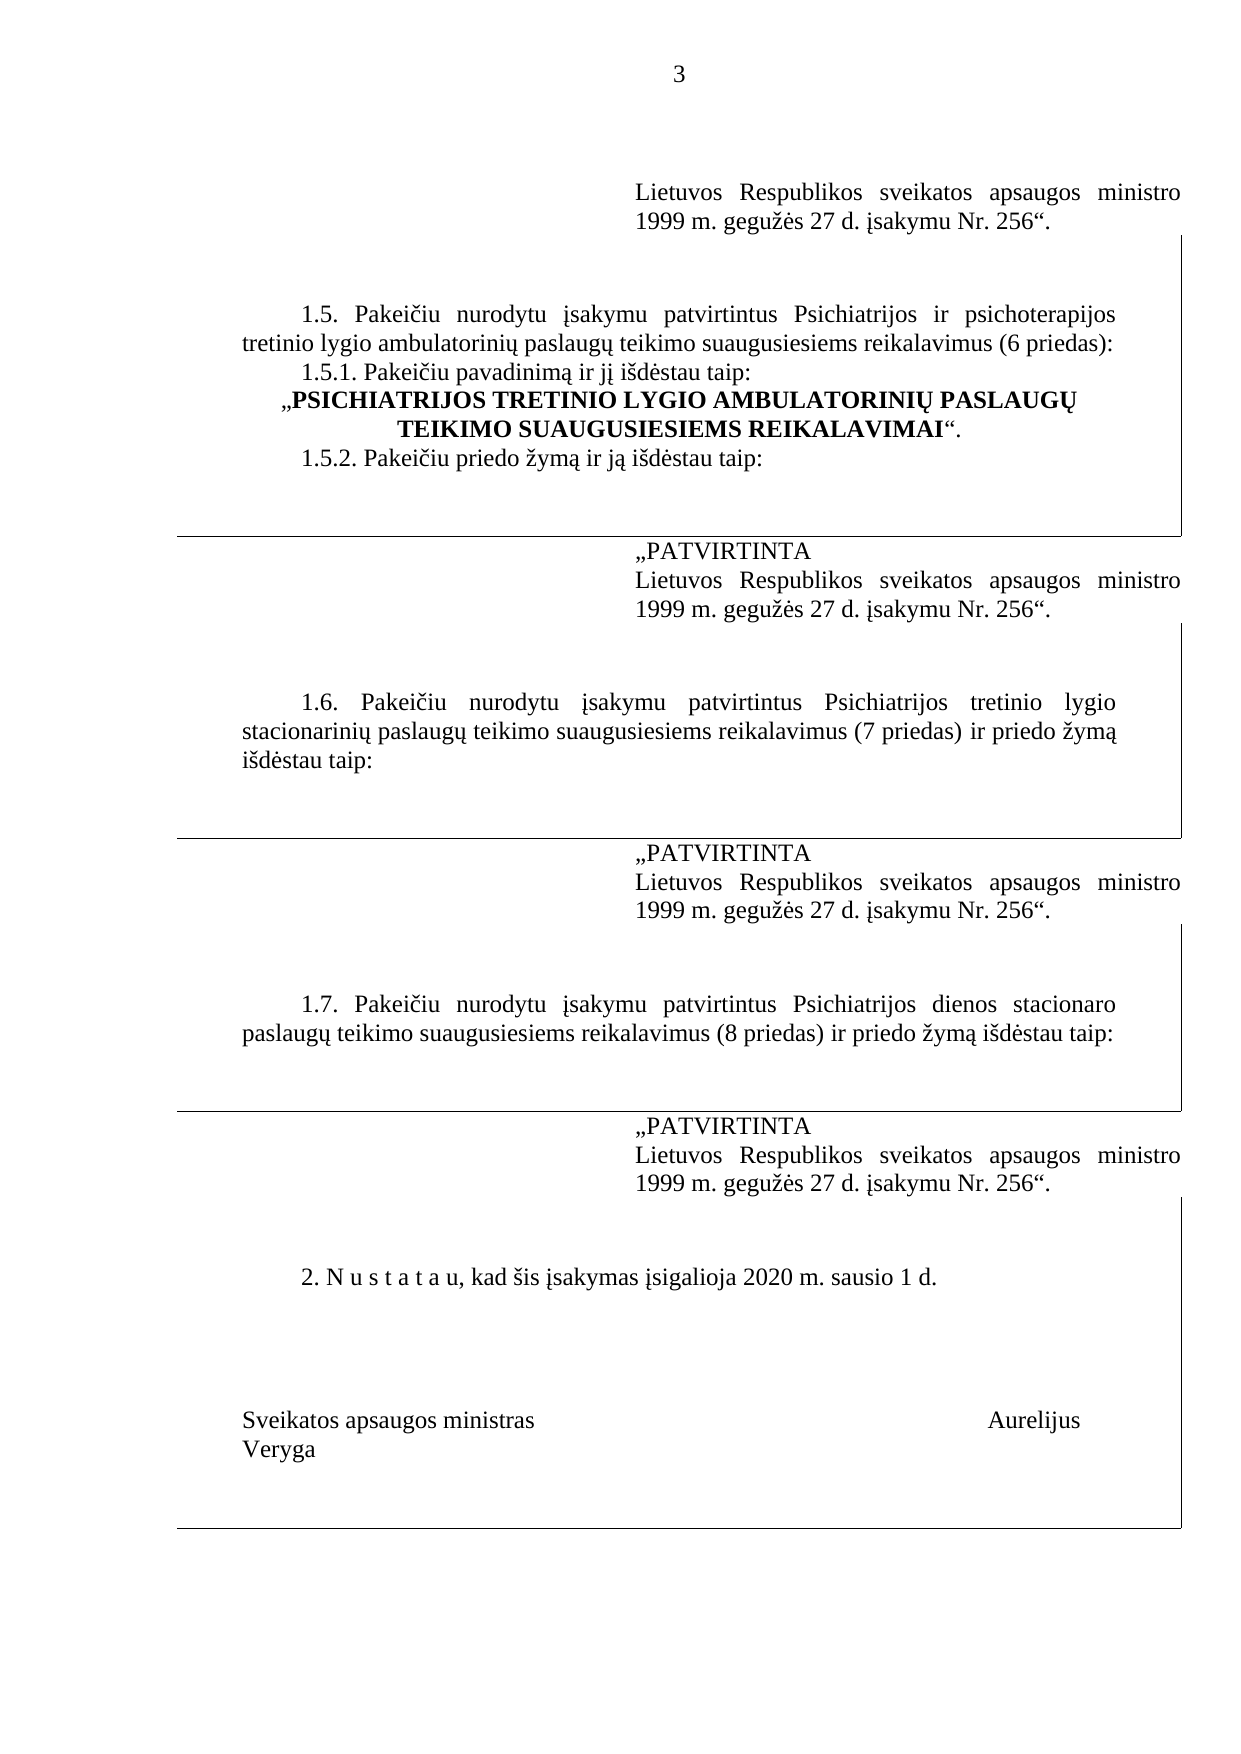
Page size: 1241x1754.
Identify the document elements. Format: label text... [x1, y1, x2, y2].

text Lietuvos Respublikos sveikatos apsaugos ministro 1999 m. gegužės 27 d. įsakymu Nr. 256“. [635, 177, 1181, 235]
text 1.5. Pakeičiu nurodytu įsakymu patvirtintus Psichiatrijos ir psichoterapijos tretinio lygio ambulatorinių paslaugų teikimo suaugusiesiems reikalavimus (6 priedas): [177, 235, 1181, 357]
text 1.5.1. Pakeičiu pavadinimą ir jį išdėstau taip: [177, 357, 1181, 386]
text 2. N u s t a t a u, kad šis įsakymas įsigalioja 2020 m. sausio 1 d. [177, 1197, 1181, 1291]
text Sveikatos apsaugos ministras Aurelijus Veryga [177, 1406, 1181, 1528]
text Lietuvos Respublikos sveikatos apsaugos ministro 1999 m. gegužės 27 d. įsakymu Nr. 256“. [635, 565, 1181, 623]
text 1.5.2. Pakeičiu priedo žymą ir ją išdėstau taip: [177, 443, 1181, 536]
text Lietuvos Respublikos sveikatos apsaugos ministro 1999 m. gegužės 27 d. įsakymu Nr. 256“. [635, 1140, 1181, 1197]
text Lietuvos Respublikos sveikatos apsaugos ministro 1999 m. gegužės 27 d. įsakymu Nr. 256“. [635, 867, 1181, 924]
text „PSICHIATRIJOS TRETINIO LYGIO AMBULATORINIŲ PASLAUGŲ TEIKIMO SUAUGUSIESIEMS REIKALAVIMAI“. [177, 386, 1181, 443]
text „PATVIRTINTA [635, 536, 1181, 565]
text „PATVIRTINTA [635, 1111, 1181, 1140]
text 1.6. Pakeičiu nurodytu įsakymu patvirtintus Psichiatrijos tretinio lygio stacionarinių paslaugų teikimo suaugusiesiems reikalavimus (7 priedas) ir priedo žymą išdėstau taip: [177, 623, 1181, 838]
text 1.7. Pakeičiu nurodytu įsakymu patvirtintus Psichiatrijos dienos stacionaro paslaugų teikimo suaugusiesiems reikalavimus (8 priedas) ir priedo žymą išdėstau taip: [177, 924, 1181, 1111]
text „PATVIRTINTA [635, 838, 1181, 867]
